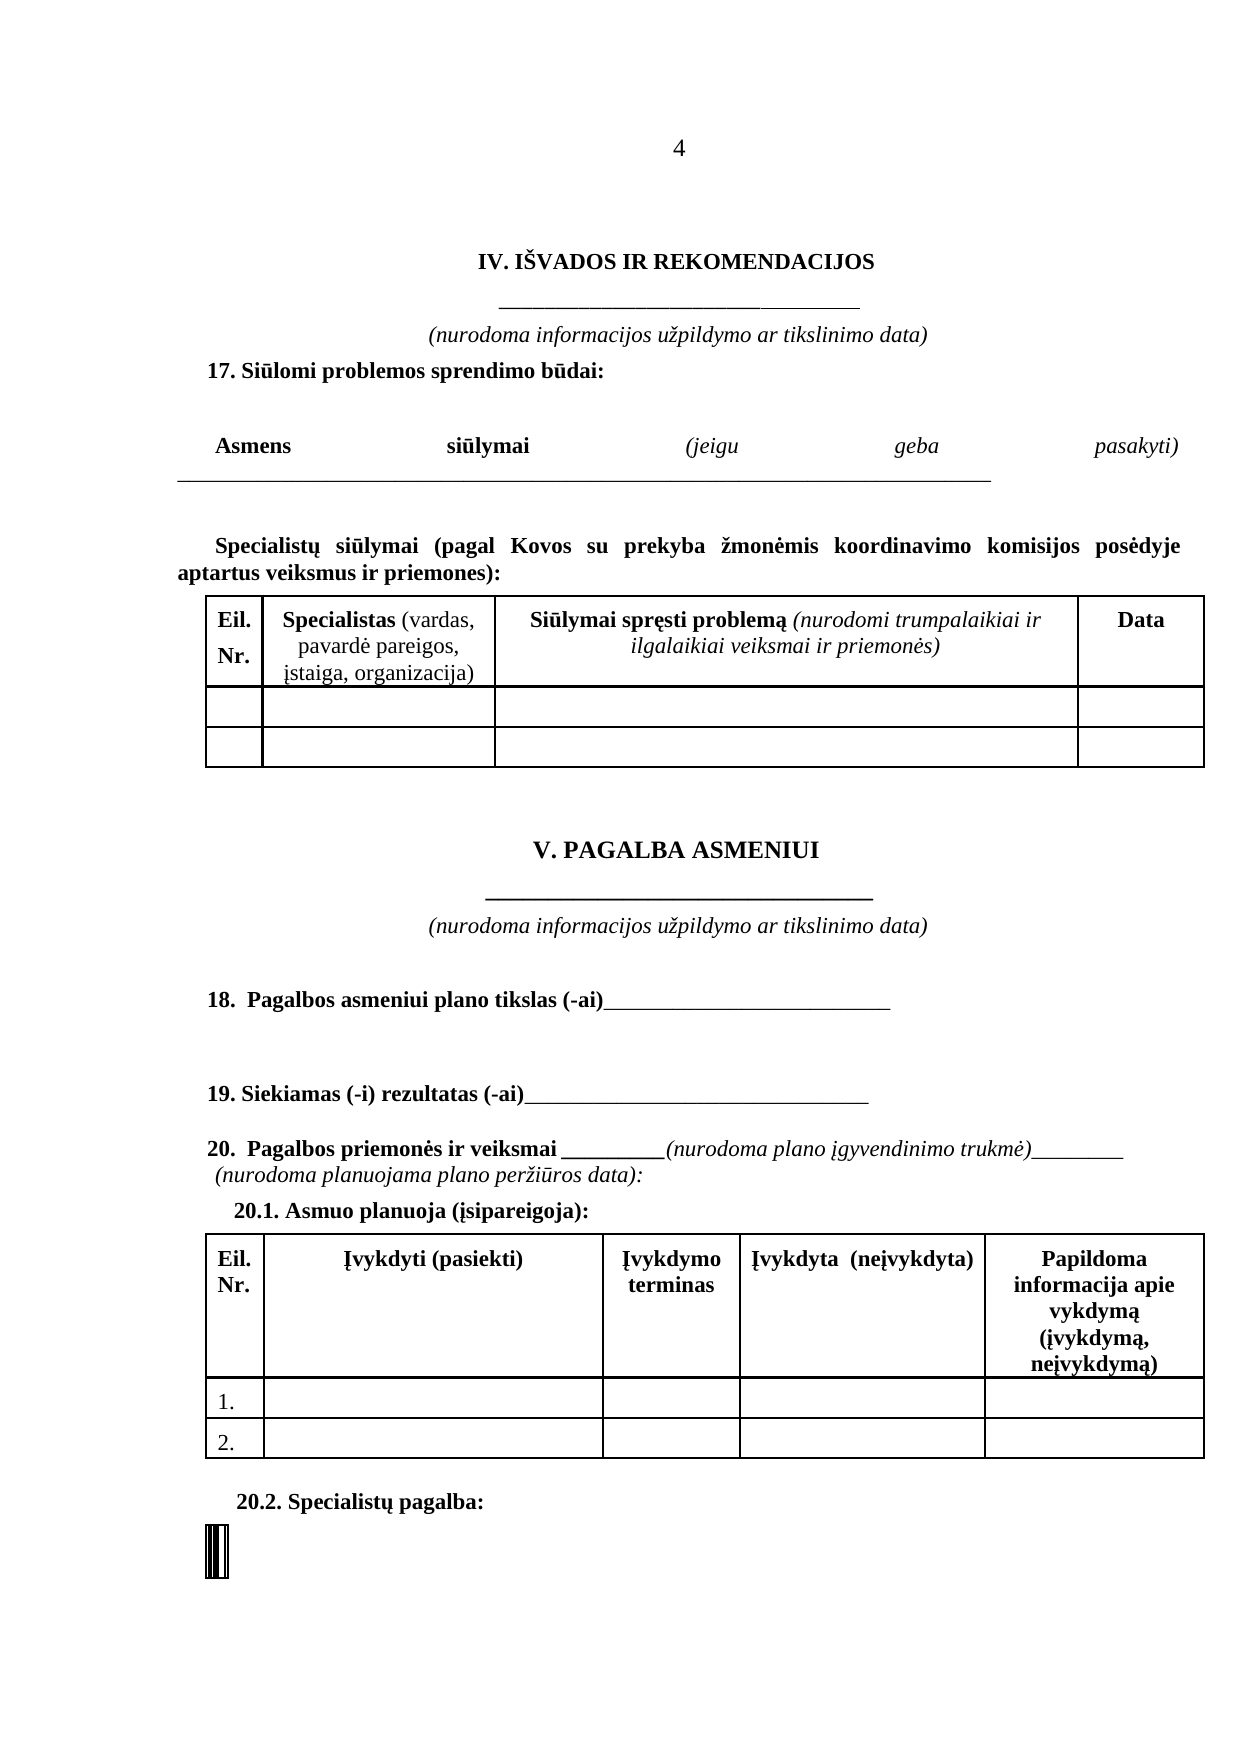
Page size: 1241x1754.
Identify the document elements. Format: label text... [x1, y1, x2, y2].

table_cell [604, 1379, 739, 1417]
table_cell [496, 688, 1077, 726]
table_cell [741, 1379, 984, 1417]
text 20.2. Specialistų pagalba: [236, 1488, 1181, 1514]
table_header Siūlymai spręsti problemą (nurodomi trumpalaikiai ir ilgalaikiai veiksmai ir priemonės) [496, 597, 1077, 685]
table_cell [265, 1419, 602, 1457]
table_cell [1079, 688, 1203, 726]
table_cell [1079, 728, 1203, 766]
text 17. Siūlomi problemos sprendimo būdai: [207, 357, 1181, 384]
table_cell [207, 688, 261, 726]
text Specialistų siūlymai (pagal Kovos su prekyba žmonėmis koordinavimo komisijos posėdyje aptartus veiksmus ir priemones): [177, 532, 1181, 585]
table_header Įvykdyti (pasiekti) [265, 1235, 602, 1376]
table_header Specialistas (vardas, pavardė pareigos, įstaiga, organizacija) [264, 597, 494, 685]
text (nurodoma informacijos užpildymo ar tikslinimo data) [177, 321, 1181, 348]
table_cell [264, 728, 494, 766]
text _______________________________ [177, 874, 1181, 902]
table_cell 2. [207, 1419, 263, 1457]
table_header Eil. Nr. [207, 597, 261, 685]
text 20.1. Asmuo planuoja (įsipareigoja): [233, 1197, 1181, 1223]
table_cell [986, 1379, 1203, 1417]
text 20. Pagalbos priemonės ir veiksmai _________(nurodoma plano įgyvendinimo trukmė)________ (nurodoma planuojama plano peržiūros data): [207, 1135, 1181, 1187]
table_cell [496, 728, 1077, 766]
table_header Eil. Nr. [207, 1235, 263, 1376]
table_cell [604, 1419, 739, 1457]
table_header Papildoma informacija apie vykdymą (įvykdymą, neįvykdymą) [986, 1235, 1203, 1376]
table_cell [265, 1379, 602, 1417]
text 19. Siekiamas (-i) rezultatas (-ai)______________________________ [207, 1080, 1181, 1106]
text IV. IŠVADOS IR REKOMENDACIJOS [177, 248, 1181, 274]
text V. PAGALBA ASMENIUI [177, 835, 1181, 864]
text (nurodoma informacijos užpildymo ar tikslinimo data) [177, 912, 1181, 938]
table_cell [264, 688, 494, 726]
text _______________________ [177, 284, 1181, 312]
table_cell [207, 728, 261, 766]
text Asmens siūlymai (jeigu geba pasakyti) _______________________________________________________________________ [177, 432, 1181, 484]
text 18. Pagalbos asmeniui plano tikslas (-ai)_________________________ [207, 986, 1181, 1013]
table_header Data [1079, 597, 1203, 685]
table_header Įvykdymo terminas [604, 1235, 739, 1376]
table_cell [741, 1419, 984, 1457]
table_cell 1. [207, 1379, 263, 1417]
table_header Įvykdyta (neįvykdyta) [741, 1235, 984, 1376]
table_cell [986, 1419, 1203, 1457]
